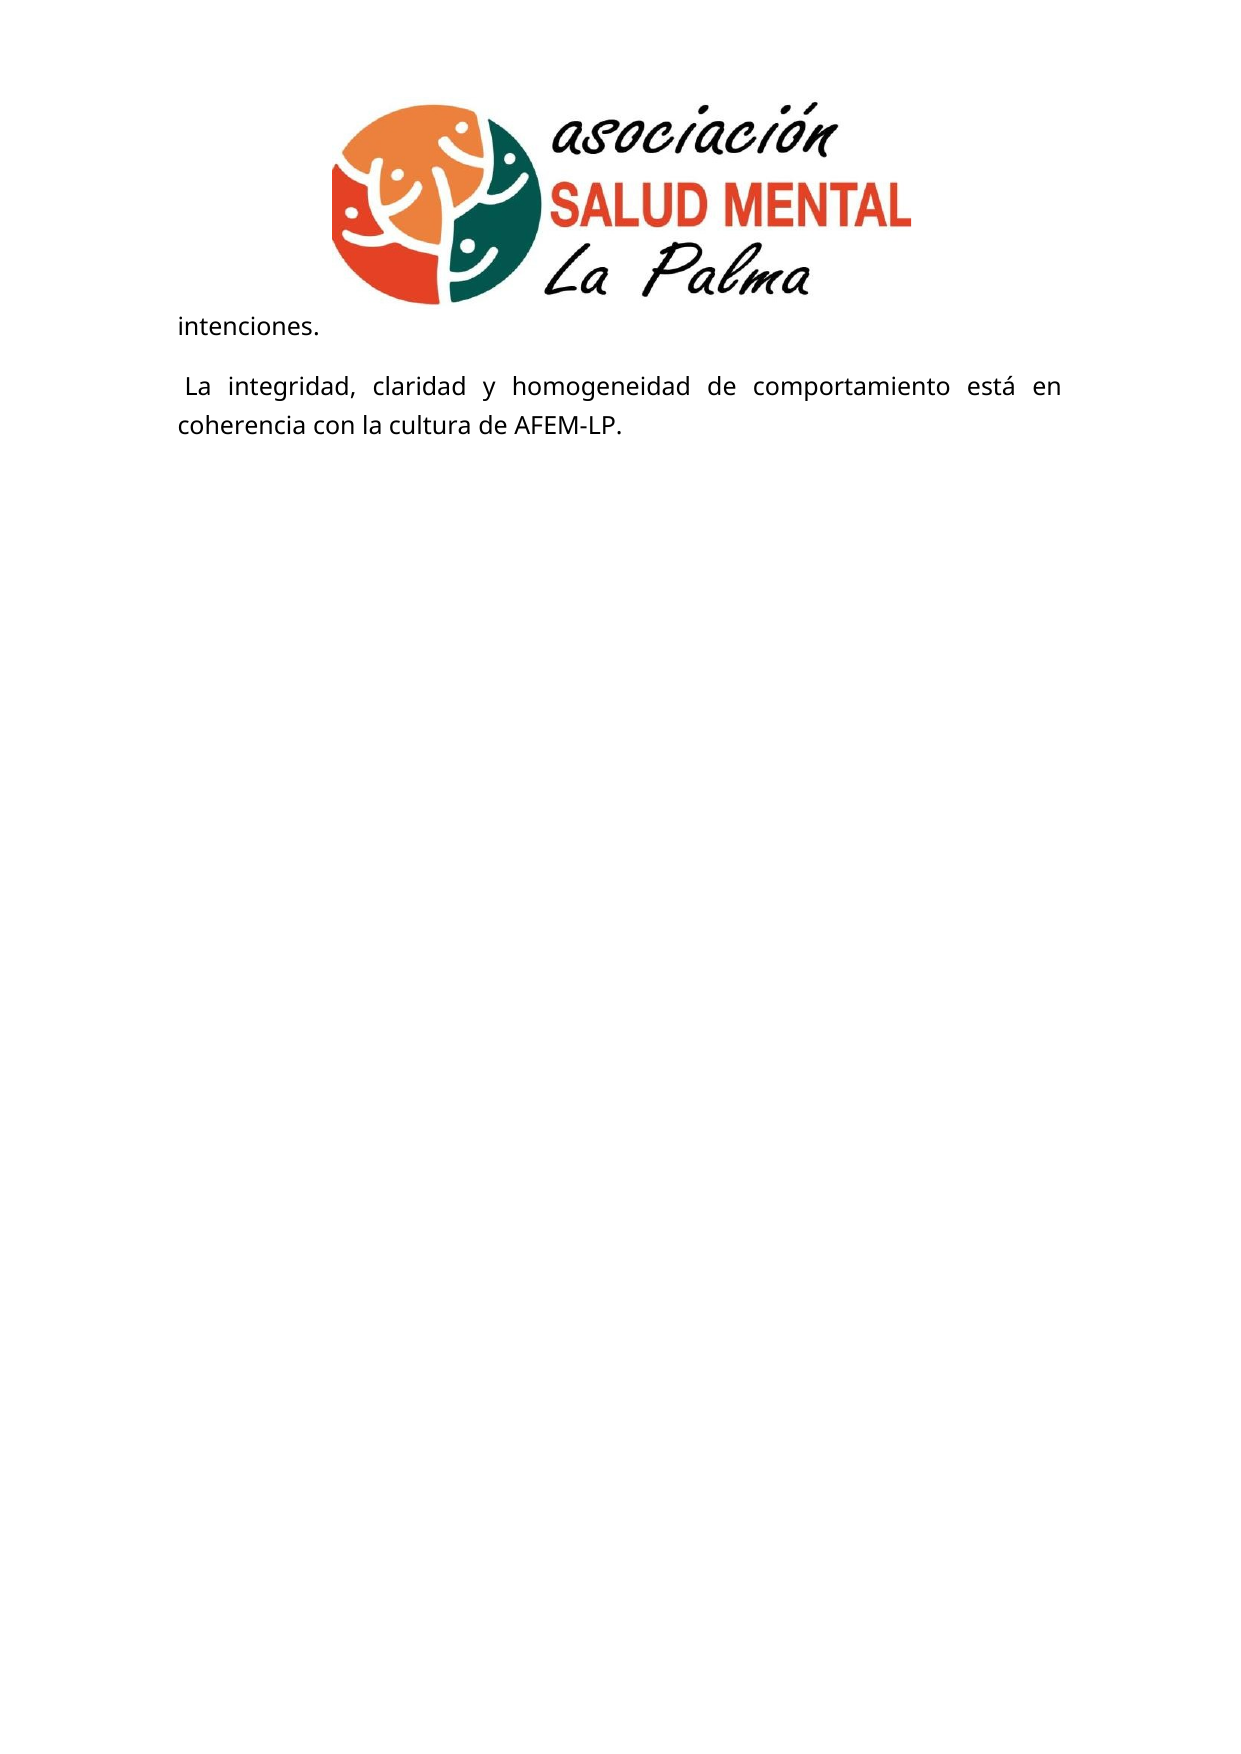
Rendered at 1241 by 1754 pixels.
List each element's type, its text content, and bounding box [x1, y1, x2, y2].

text La integridad, claridad y homogeneidad de comportamiento está en coherencia con la cultura de AFEM-LP. [177, 368, 1063, 442]
text intenciones. [177, 308, 1063, 342]
picture [332, 97, 912, 308]
